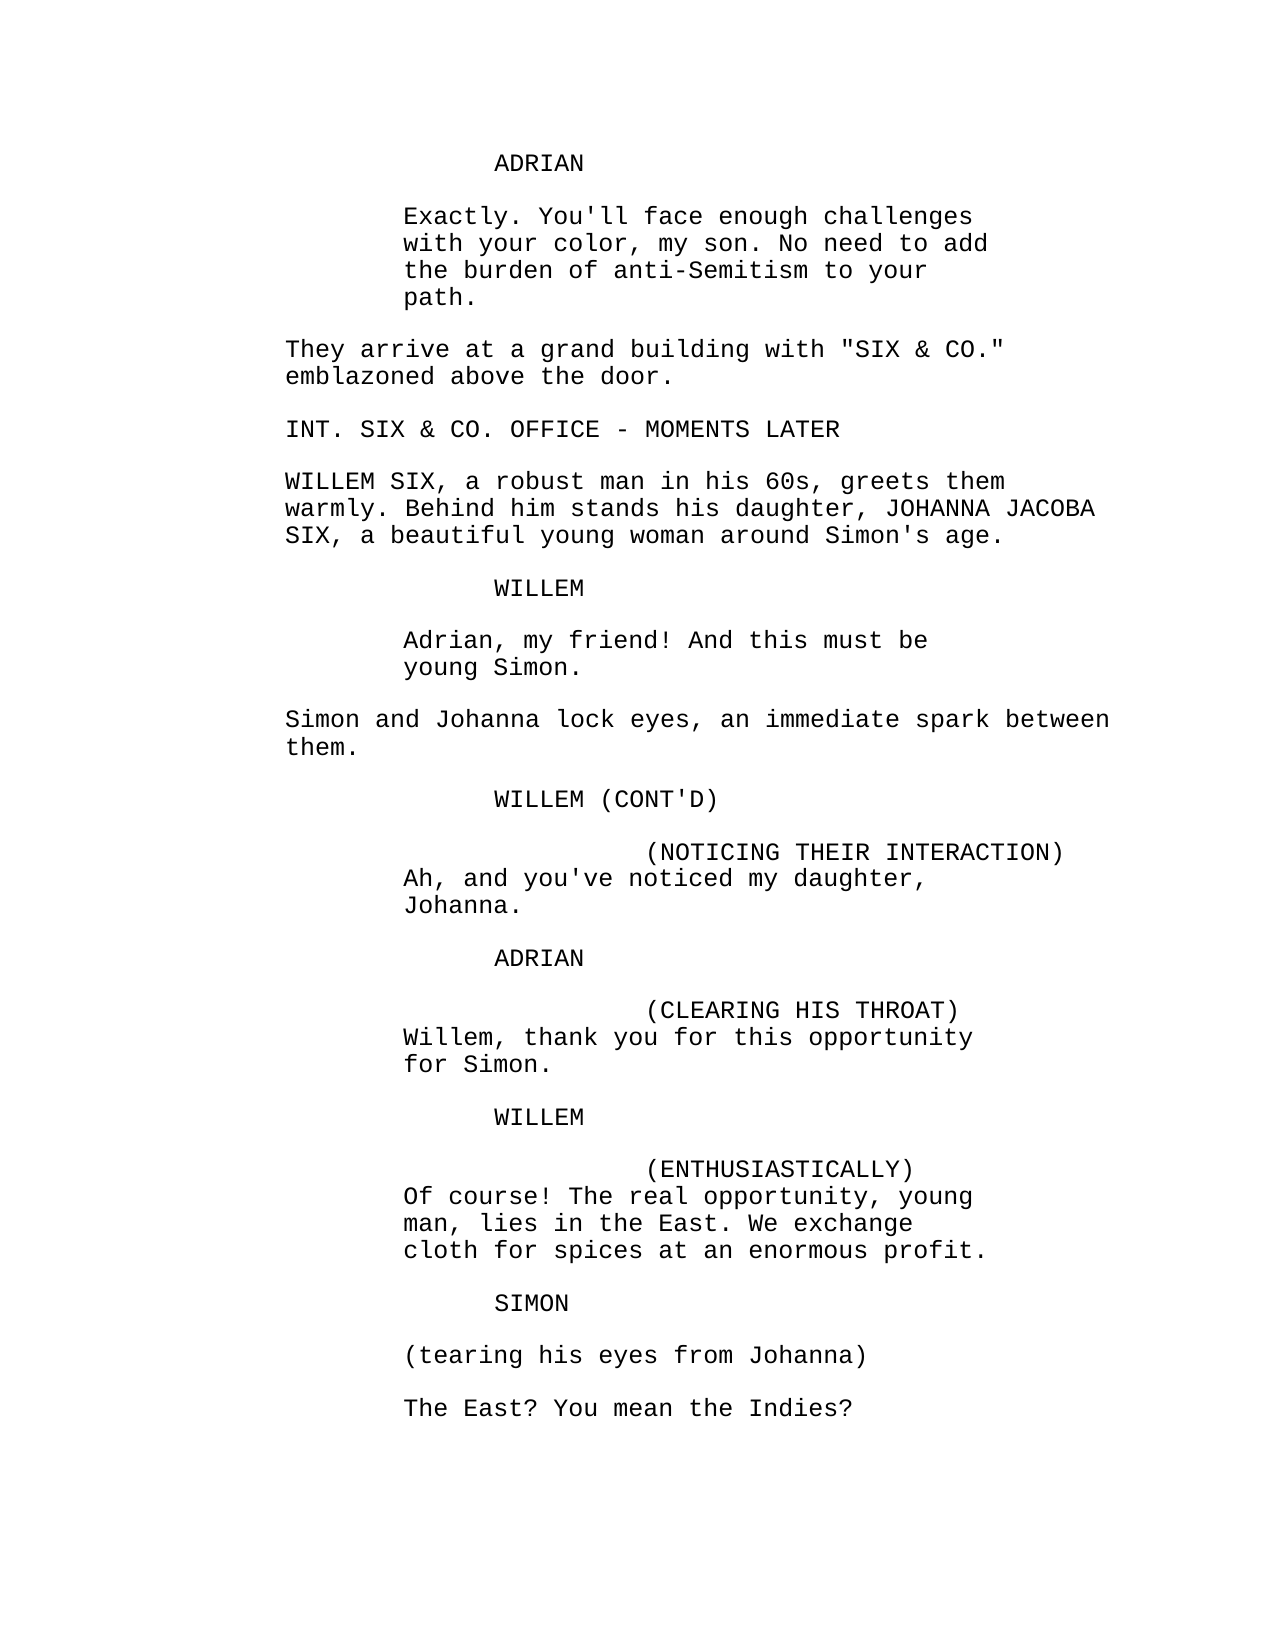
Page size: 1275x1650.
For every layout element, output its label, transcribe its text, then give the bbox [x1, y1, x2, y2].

text Of course! The real opportunity, young man, lies in the East. We exchange cloth for spices at an enormous profit. [403, 1183, 992, 1264]
text (tearing his eyes from Johanna) [403, 1342, 992, 1369]
text Simon and Johanna lock eyes, an immediate spark between them. [285, 706, 1110, 760]
text Exactly. You'll face enough challenges with your color, my son. No need to add the burden of anti-Semitism to your path. [403, 202, 992, 310]
text They arrive at a grand building with "SIX & CO." emblazoned above the door. [285, 336, 1110, 390]
text Adrian, my friend! And this must be young Simon. [403, 627, 992, 681]
text The East? You mean the Indies? [403, 1395, 992, 1422]
text INT. SIX & CO. OFFICE - MOMENTS LATER [285, 415, 1110, 442]
text Ah, and you've noticed my daughter, Johanna. [403, 865, 992, 919]
text Willem, thank you for this opportunity for Simon. [403, 1024, 992, 1078]
text WILLEM SIX, a robust man in his 60s, greets them warmly. Behind him stands his daughter, JOHANNA JACOBA SIX, a beautiful young woman around Simon's age. [285, 468, 1110, 549]
subtitle ADRIAN [494, 150, 960, 177]
subtitle WILLEM [494, 1104, 960, 1131]
subtitle WILLEM (CONT'D) [494, 786, 960, 813]
subtitle (clearing his throat) [645, 997, 1110, 1024]
subtitle SIMON [494, 1290, 960, 1317]
subtitle ADRIAN [494, 945, 960, 972]
subtitle (enthusiastically) [645, 1156, 1110, 1183]
subtitle WILLEM [494, 574, 960, 601]
subtitle (noticing their interaction) [645, 838, 1110, 865]
